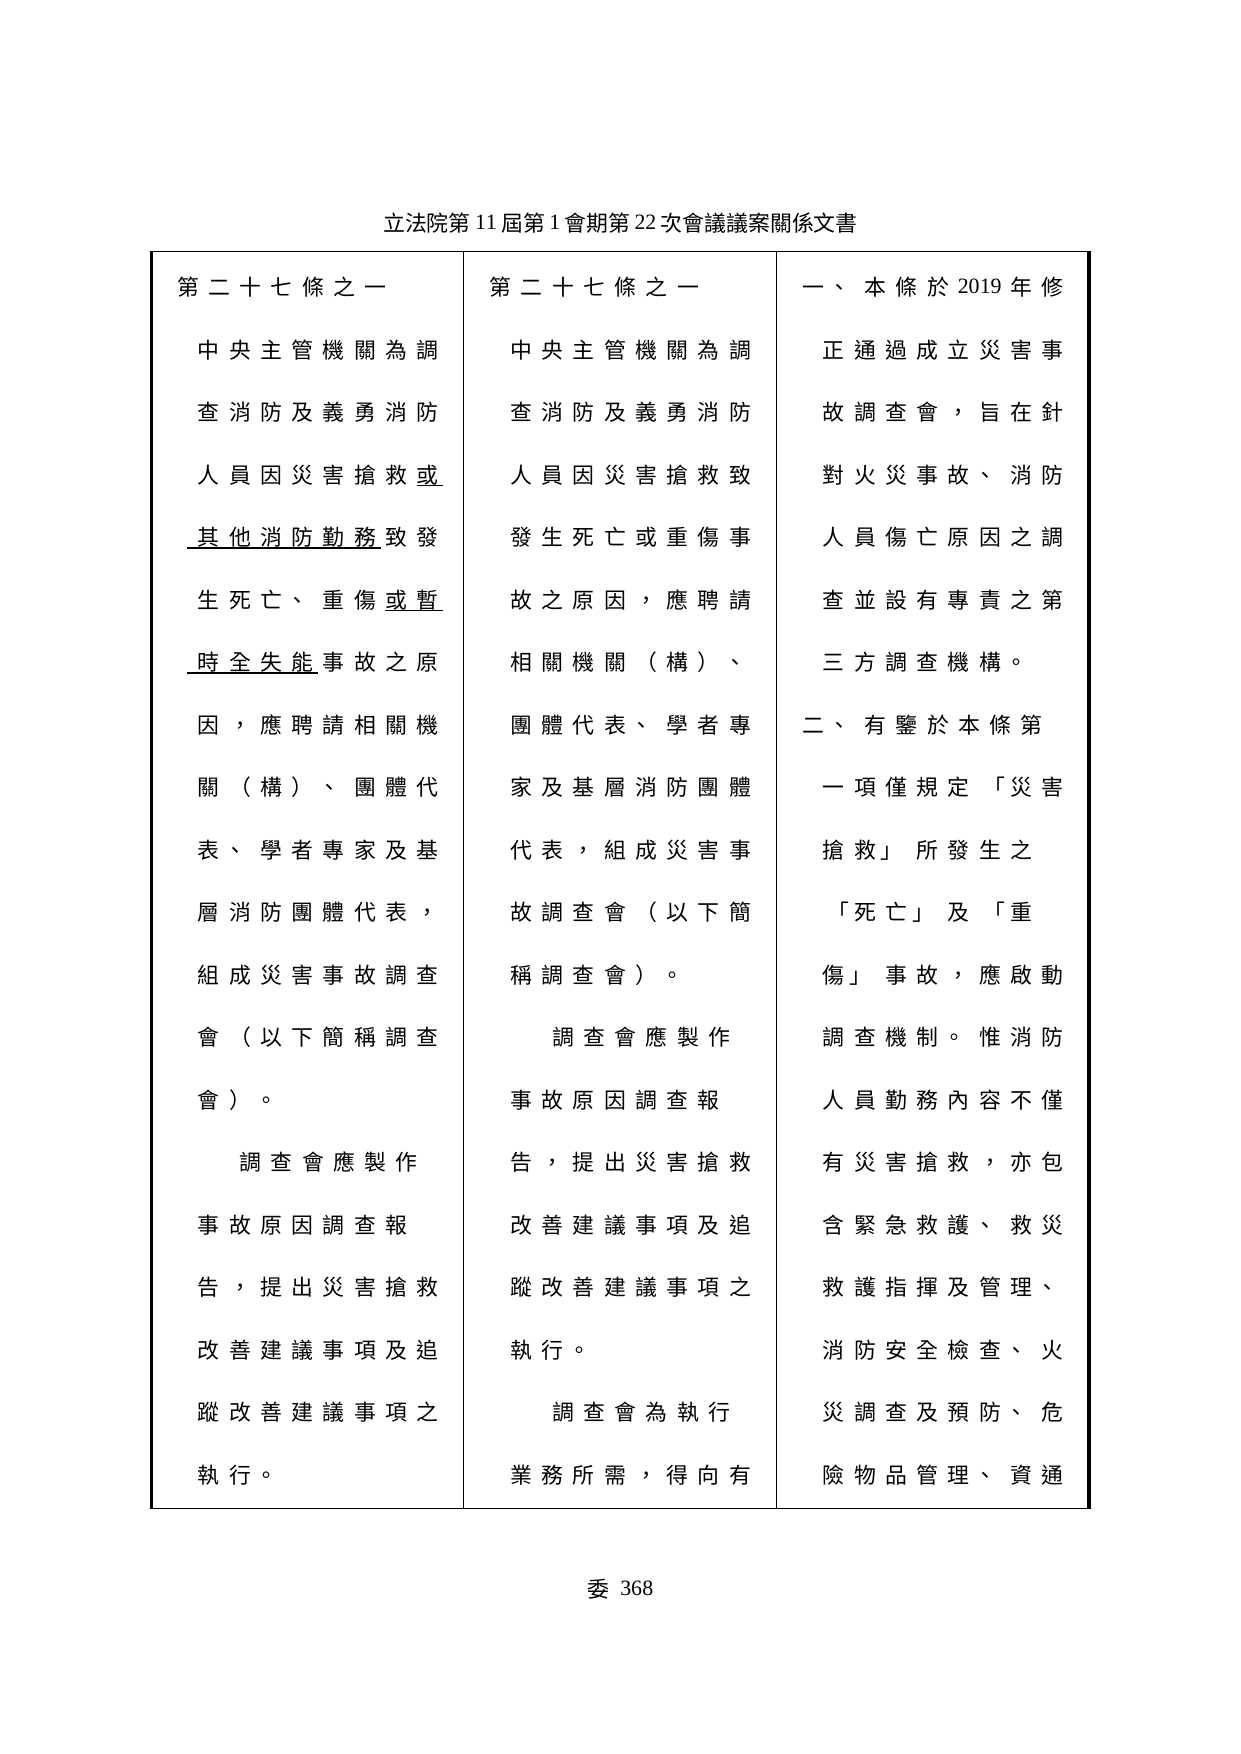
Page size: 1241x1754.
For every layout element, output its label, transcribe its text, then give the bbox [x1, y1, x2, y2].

table_cell 第二十七條之一 中央主管機關為調查消防及義勇消防人員因災害搶救致發生死亡或重傷事故之原因，應聘請相關機關（構）、團體代表、學者專家及基層消防團體代表，組成災害事故調查會（以下簡稱調查會）。 調查會應製作事故原因調查報告，提出災害搶救改善建議事項及追蹤改善建議事項之執行。 調查會為執行業務所需，得向有 [464, 252, 776, 1508]
table_cell 一、本條於2019年修正通過成立災害事故調查會，旨在針對火災事故、消防人員傷亡原因之調查並設有專責之第三方調查機構。 二、有鑒於本條第一項僅規定「災害搶救」所發生之「死亡」及「重傷」事故，應啟動調查機制。惟消防人員勤務內容不僅有災害搶救，亦包含緊急救護、救災救護指揮及管理、消防安全檢查、火災調查及預防、危險物品管理、資通 [777, 252, 1087, 1508]
table_cell 第二十七條之一 中央主管機關為調查消防及義勇消防人員因災害搶救或其他消防勤務致發生死亡、重傷或暫時全失能事故之原因，應聘請相關機關（構）、團體代表、學者專家及基層消防團體代表，組成災害事故調查會（以下簡稱調查會）。 調查會應製作事故原因調查報告，提出災害搶救改善建議事項及追蹤改善建議事項之執行。 [153, 252, 463, 1508]
